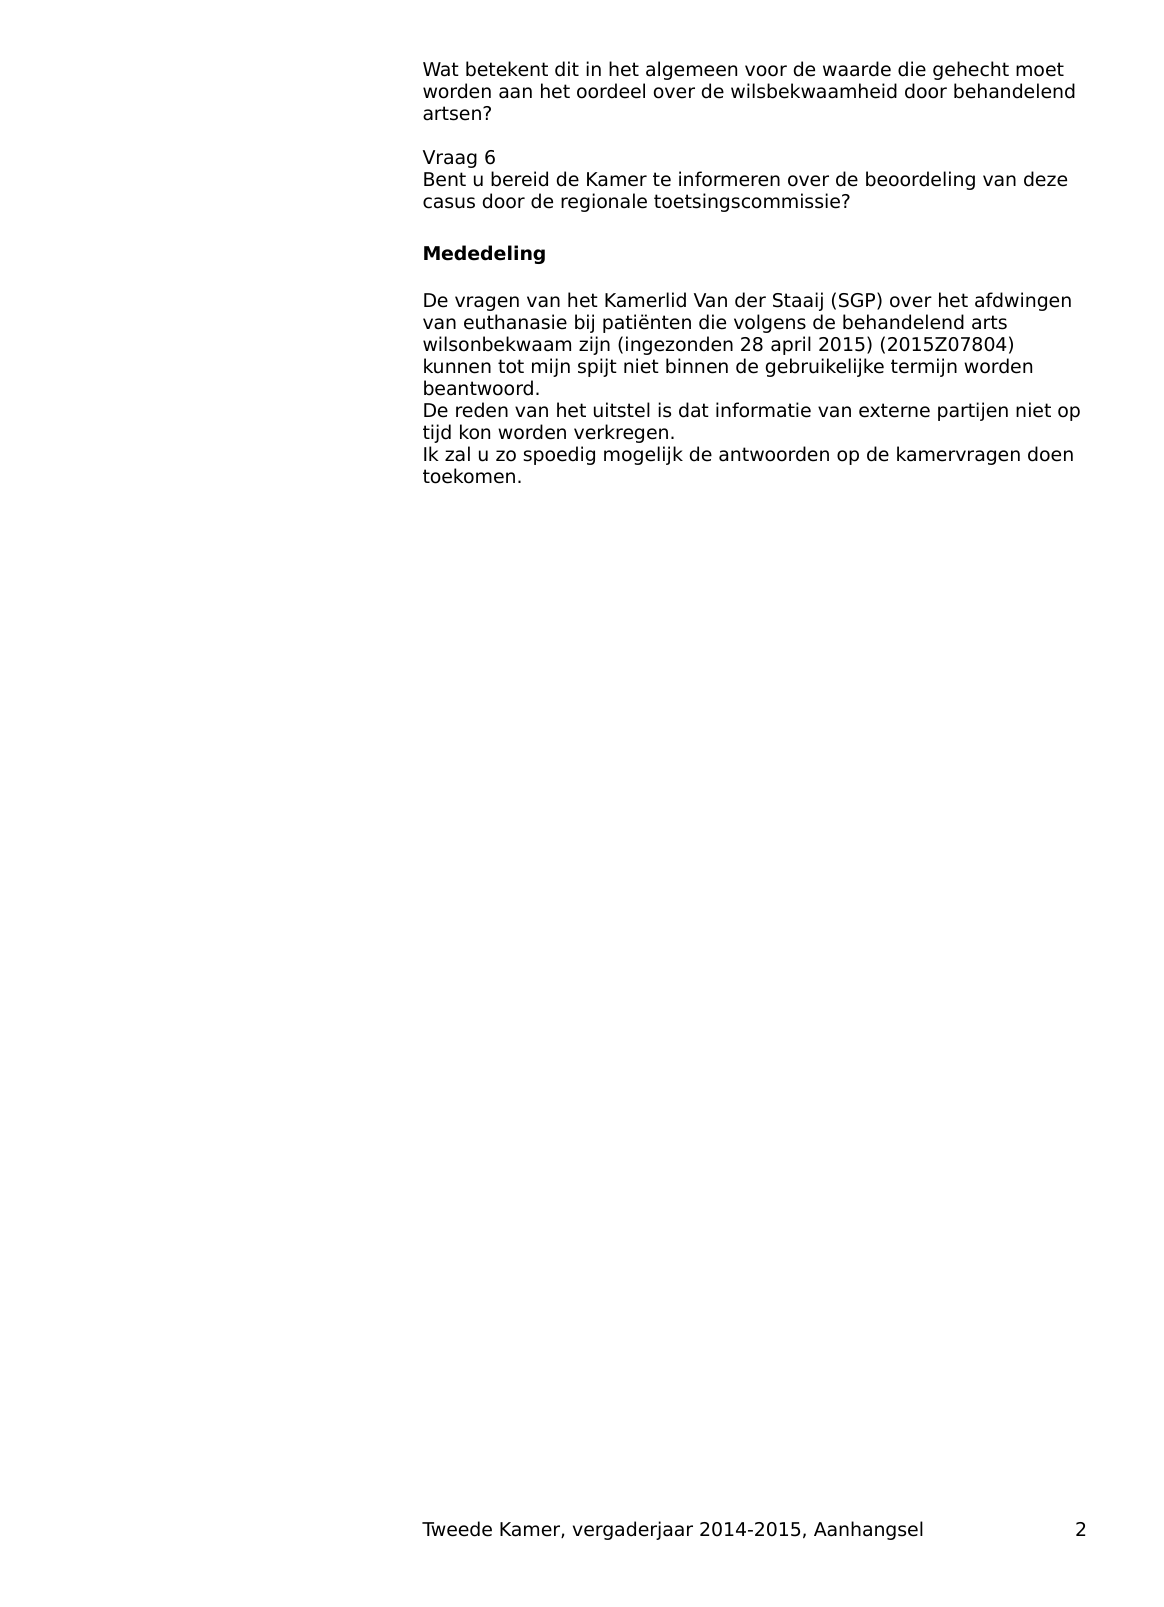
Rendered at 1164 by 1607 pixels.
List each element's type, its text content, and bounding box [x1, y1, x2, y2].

text Bent u bereid de Kamer te informeren over de beoordeling van deze casus door de regionale toetsingscommissie? [422, 169, 1087, 213]
text Vraag 6 [422, 147, 1087, 169]
subtitle Mededeling [422, 243, 1087, 265]
text Ik zal u zo spoedig mogelijk de antwoorden op de kamervragen doen toekomen. [422, 444, 1087, 488]
text De reden van het uitstel is dat informatie van externe partijen niet op tijd kon worden verkregen. [422, 400, 1087, 444]
text Wat betekent dit in het algemeen voor de waarde die gehecht moet worden aan het oordeel over de wilsbekwaamheid door behandelend artsen? [422, 59, 1087, 125]
text De vragen van het Kamerlid Van der Staaij (SGP) over het afdwingen van euthanasie bij patiënten die volgens de behandelend arts wilsonbekwaam zijn (ingezonden 28 april 2015) (2015Z07804) kunnen tot mijn spijt niet binnen de gebruikelijke termijn worden beantwoord. [422, 290, 1087, 400]
